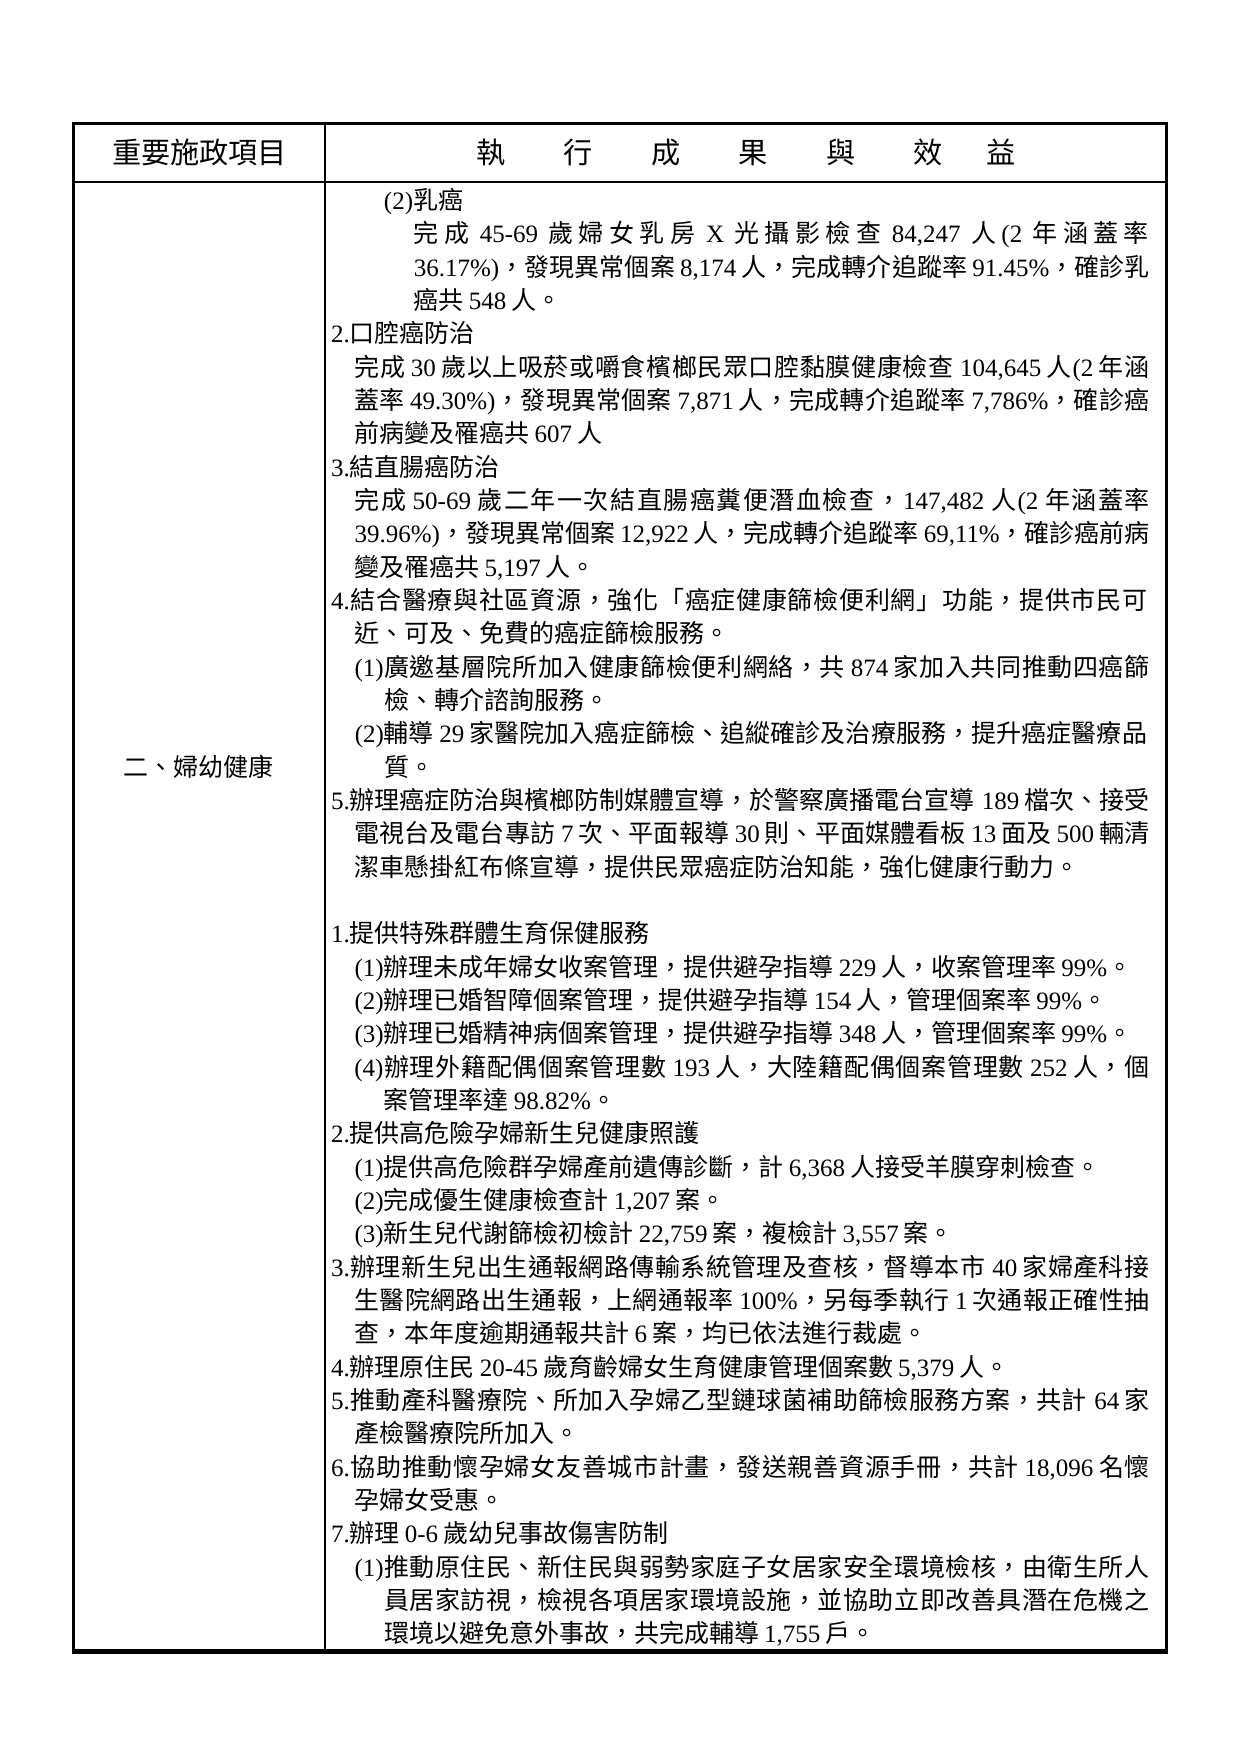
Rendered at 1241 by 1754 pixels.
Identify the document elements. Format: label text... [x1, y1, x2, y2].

table_header 執 行 成 果 與 效 益 [326, 125, 1165, 181]
table_header 重要施政項目 [75, 125, 324, 181]
table_cell 二、婦幼健康 [75, 183, 324, 1649]
table_cell (2)乳癌 完成45-69歲婦女乳房X光攝影檢查84,247人(2年涵蓋率36.17%)，發現異常個案8,174人，完成轉介追蹤率91.45%，確診乳癌共548人。 2.口腔癌防治 完成30歲以上吸菸或嚼食檳榔民眾口腔黏膜健康檢查104,645人(2年涵蓋率49.30%)，發現異常個案7,871人，完成轉介追蹤率7,786%，確診癌前病變及罹癌共607人 3.結直腸癌防治 完成50-69歲二年一次結直腸癌糞便潛血檢查，147,482人(2年涵蓋率39.96%)，發現異常個案12,922人，完成轉介追蹤率69,11%，確診癌前病變及罹癌共5,197人。 4.結合醫療與社區資源，強化「癌症健康篩檢便利網」功能，提供市民可近、可及、免費的癌症篩檢服務。 (1)廣邀基層院所加入健康篩檢便利網絡，共874家加入共同推動四癌篩檢、轉介諮詢服務。 (2)輔導29家醫院加入癌症篩檢、追縱確診及治療服務，提升癌症醫療品質。 5.辦理癌症防治與檳榔防制媒體宣導，於警察廣播電台宣導189檔次、接受電視台及電台專訪7次、平面報導30則、平面媒體看板13面及500輛清潔車懸掛紅布條宣導，提供民眾癌症防治知能，強化健康行動力。 1.提供特殊群體生育保健服務 (1)辦理未成年婦女收案管理，提供避孕指導229人，收案管理率99%。 (2)辦理已婚智障個案管理，提供避孕指導154人，管理個案率99%。 (3)辦理已婚精神病個案管理，提供避孕指導348人，管理個案率99%。 (4)辦理外籍配偶個案管理數193人，大陸籍配偶個案管理數252人，個案管理率達98.82%。 2.提供高危險孕婦新生兒健康照護 (1)提供高危險群孕婦產前遺傳診斷，計6,368人接受羊膜穿刺檢查。 (2)完成優生健康檢查計1,207案。 (3)新生兒代謝篩檢初檢計22,759案，複檢計3,557案。 3.辦理新生兒出生通報網路傳輸系統管理及查核，督導本市40家婦產科接生醫院網路出生通報，上網通報率100%，另每季執行1次通報正確性抽查，本年度逾期通報共計6案，均已依法進行裁處。 4.辦理原住民20-45歲育齡婦女生育健康管理個案數5,379人。 5.推動產科醫療院、所加入孕婦乙型鏈球菌補助篩檢服務方案，共計64家產檢醫療院所加入。 6.協助推動懷孕婦女友善城市計畫，發送親善資源手冊，共計18,096名懷孕婦女受惠。 7.辦理0-6歲幼兒事故傷害防制 (1)推動原住民、新住民與弱勢家庭子女居家安全環境檢核，由衛生所人員居家訪視，檢視各項居家環境設施，並協助立即改善具潛在危機之環境以避免意外事故，共完成輔導1,755戶。 [326, 183, 1165, 1649]
